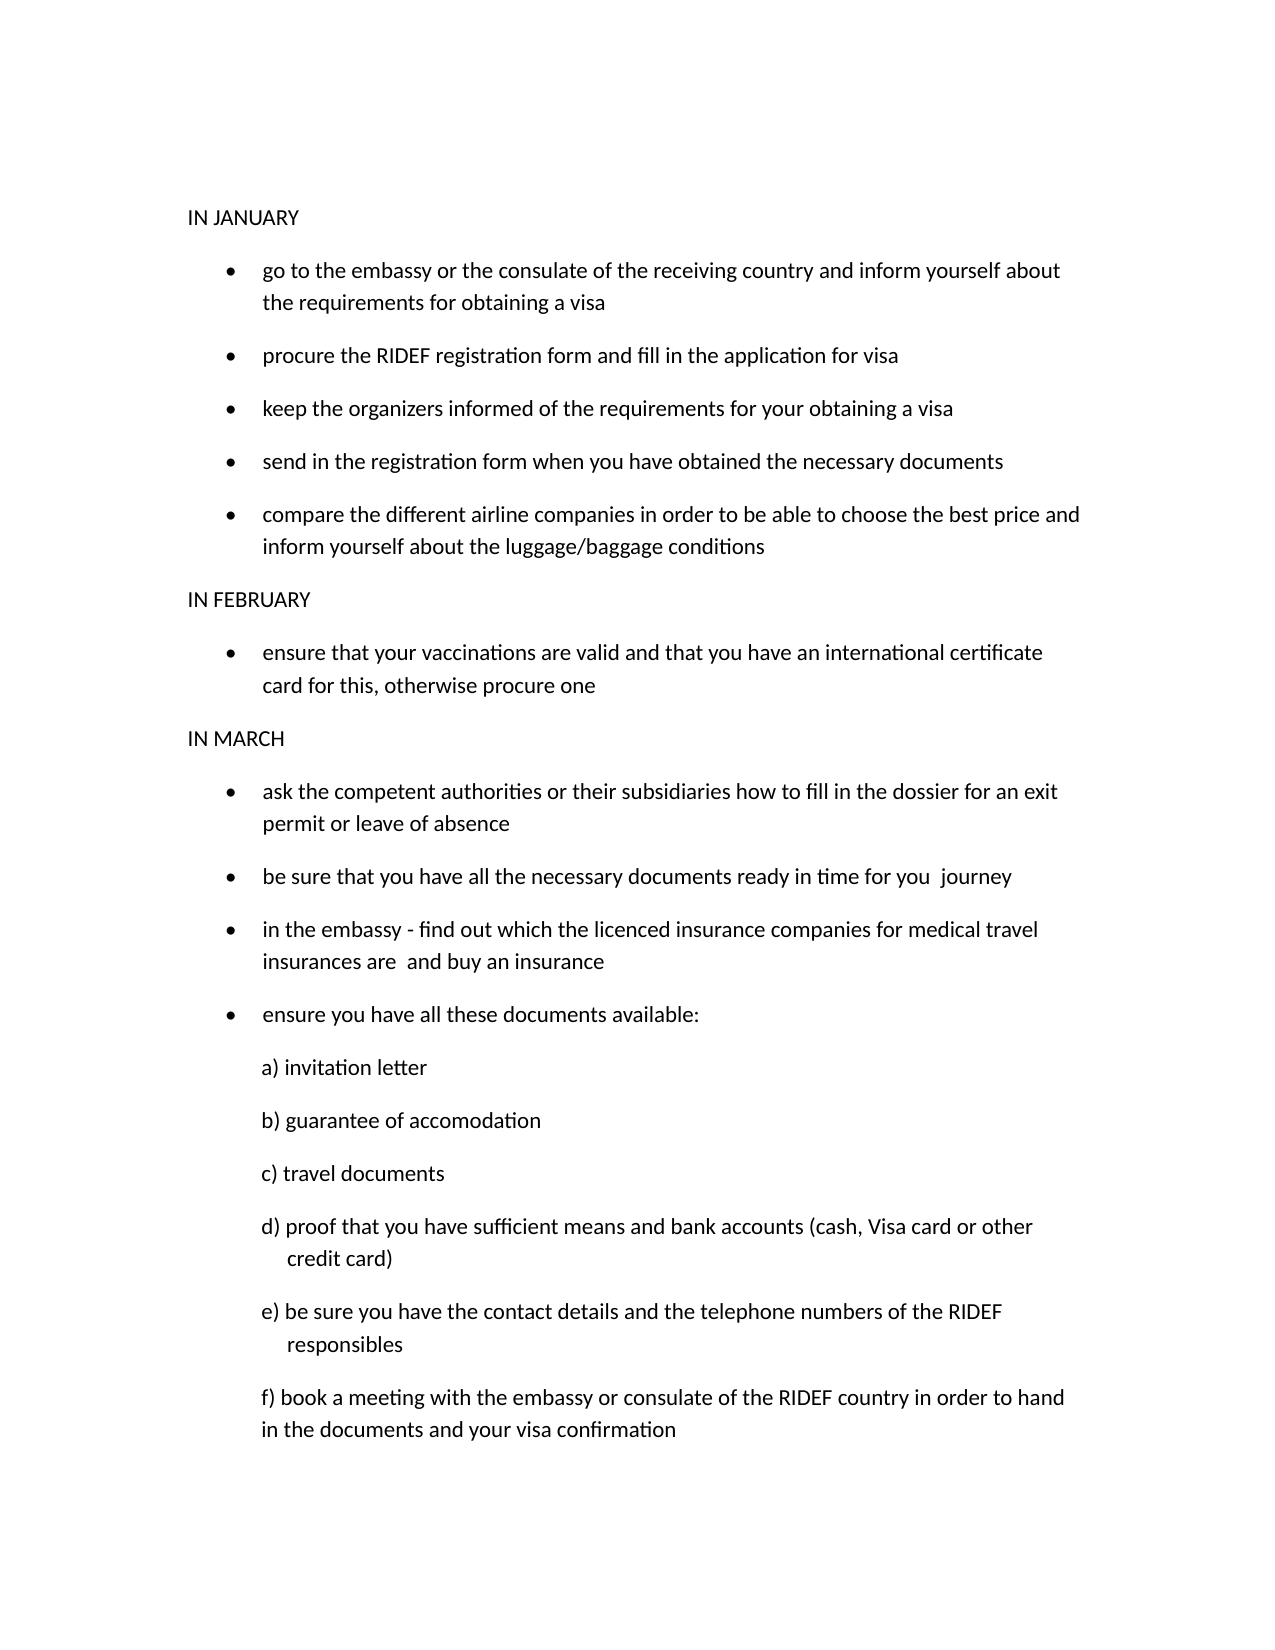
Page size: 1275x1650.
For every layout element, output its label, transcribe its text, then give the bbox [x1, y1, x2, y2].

list in the embassy - find out which the licenced insurance companies for medical travel insurances are and buy an insurance [225, 915, 1087, 975]
list ensure you have all these documents available: [225, 1000, 1087, 1028]
text e) be sure you have the contact details and the telephone numbers of the RIDEF responsibles [187, 1297, 1087, 1358]
text a) invitation letter [187, 1053, 1087, 1081]
list keep the organizers informed of the requirements for your obtaining a visa [225, 394, 1087, 422]
text IN MARCH [187, 724, 1087, 752]
text f) book a meeting with the embassy or consulate of the RIDEF country in order to hand in the documents and your visa confirmation [261, 1383, 1087, 1443]
list procure the RIDEF registration form and fill in the application for visa [225, 341, 1087, 369]
text d) proof that you have sufficient means and bank accounts (cash, Visa card or other credit card) [187, 1212, 1087, 1272]
list ensure that your vaccinations are valid and that you have an international certificate card for this, otherwise procure one [225, 638, 1087, 699]
list be sure that you have all the necessary documents ready in time for you journey [225, 862, 1087, 890]
text IN FEBRUARY [187, 586, 1087, 613]
text c) travel documents [187, 1159, 1087, 1187]
list compare the different airline companies in order to be able to choose the best price and inform yourself about the luggage/baggage conditions [225, 500, 1087, 561]
list ask the competent authorities or their subsidiaries how to fill in the dossier for an exit permit or leave of absence [225, 777, 1087, 837]
text IN JANUARY [187, 203, 1087, 231]
list send in the registration form when you have obtained the necessary documents [225, 447, 1087, 475]
text b) guarantee of accomodation [187, 1106, 1087, 1134]
list go to the embassy or the consulate of the receiving country and inform yourself about the requirements for obtaining a visa [225, 256, 1087, 316]
